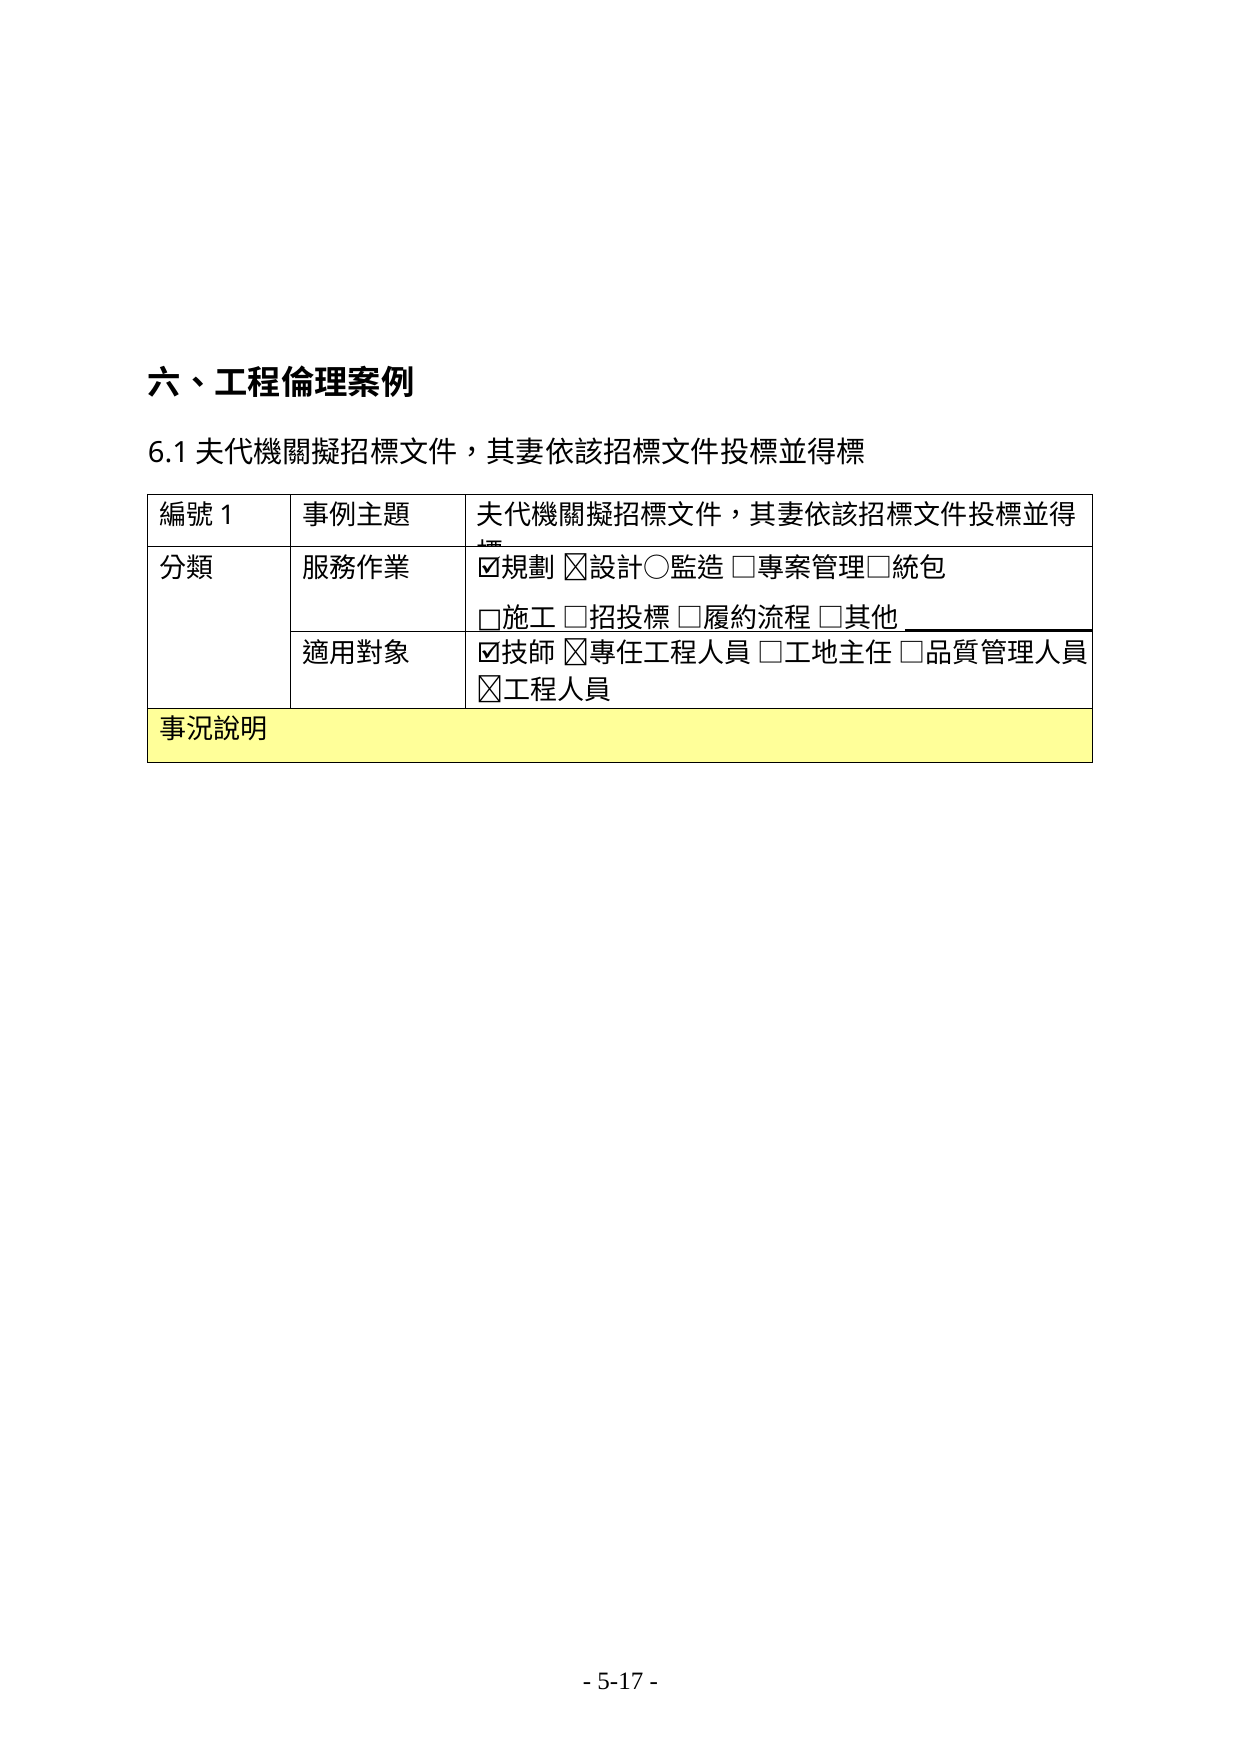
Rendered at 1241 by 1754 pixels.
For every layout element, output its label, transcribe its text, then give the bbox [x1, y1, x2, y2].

subtitle 6.1夫代機關擬招標文件，其妻依該招標文件投標並得標 [148, 428, 1092, 471]
table_header 夫代機關擬招標文件，其妻依該招標文件投標並得標。 事，為不公平競爭之情形。 [466, 495, 1092, 546]
table_header 事例主題 [291, 495, 465, 546]
table_cell 規劃 設計○監造 □專案管理□統包 □施工 □招投標 □履約流程 □其他 [466, 547, 1092, 631]
table_header 編號 1 [148, 495, 290, 546]
table_cell 分類 [148, 547, 290, 708]
table_cell 技師 專任工程人員 □工地主任 □品質管理人員 工程人員 [466, 632, 1092, 708]
subtitle 工程倫理案例 [148, 356, 1092, 404]
table_cell 服務作業 [291, 547, 465, 631]
table_cell 適用對象 [291, 632, 465, 708]
table_cell 事況說明 [148, 709, 1092, 762]
